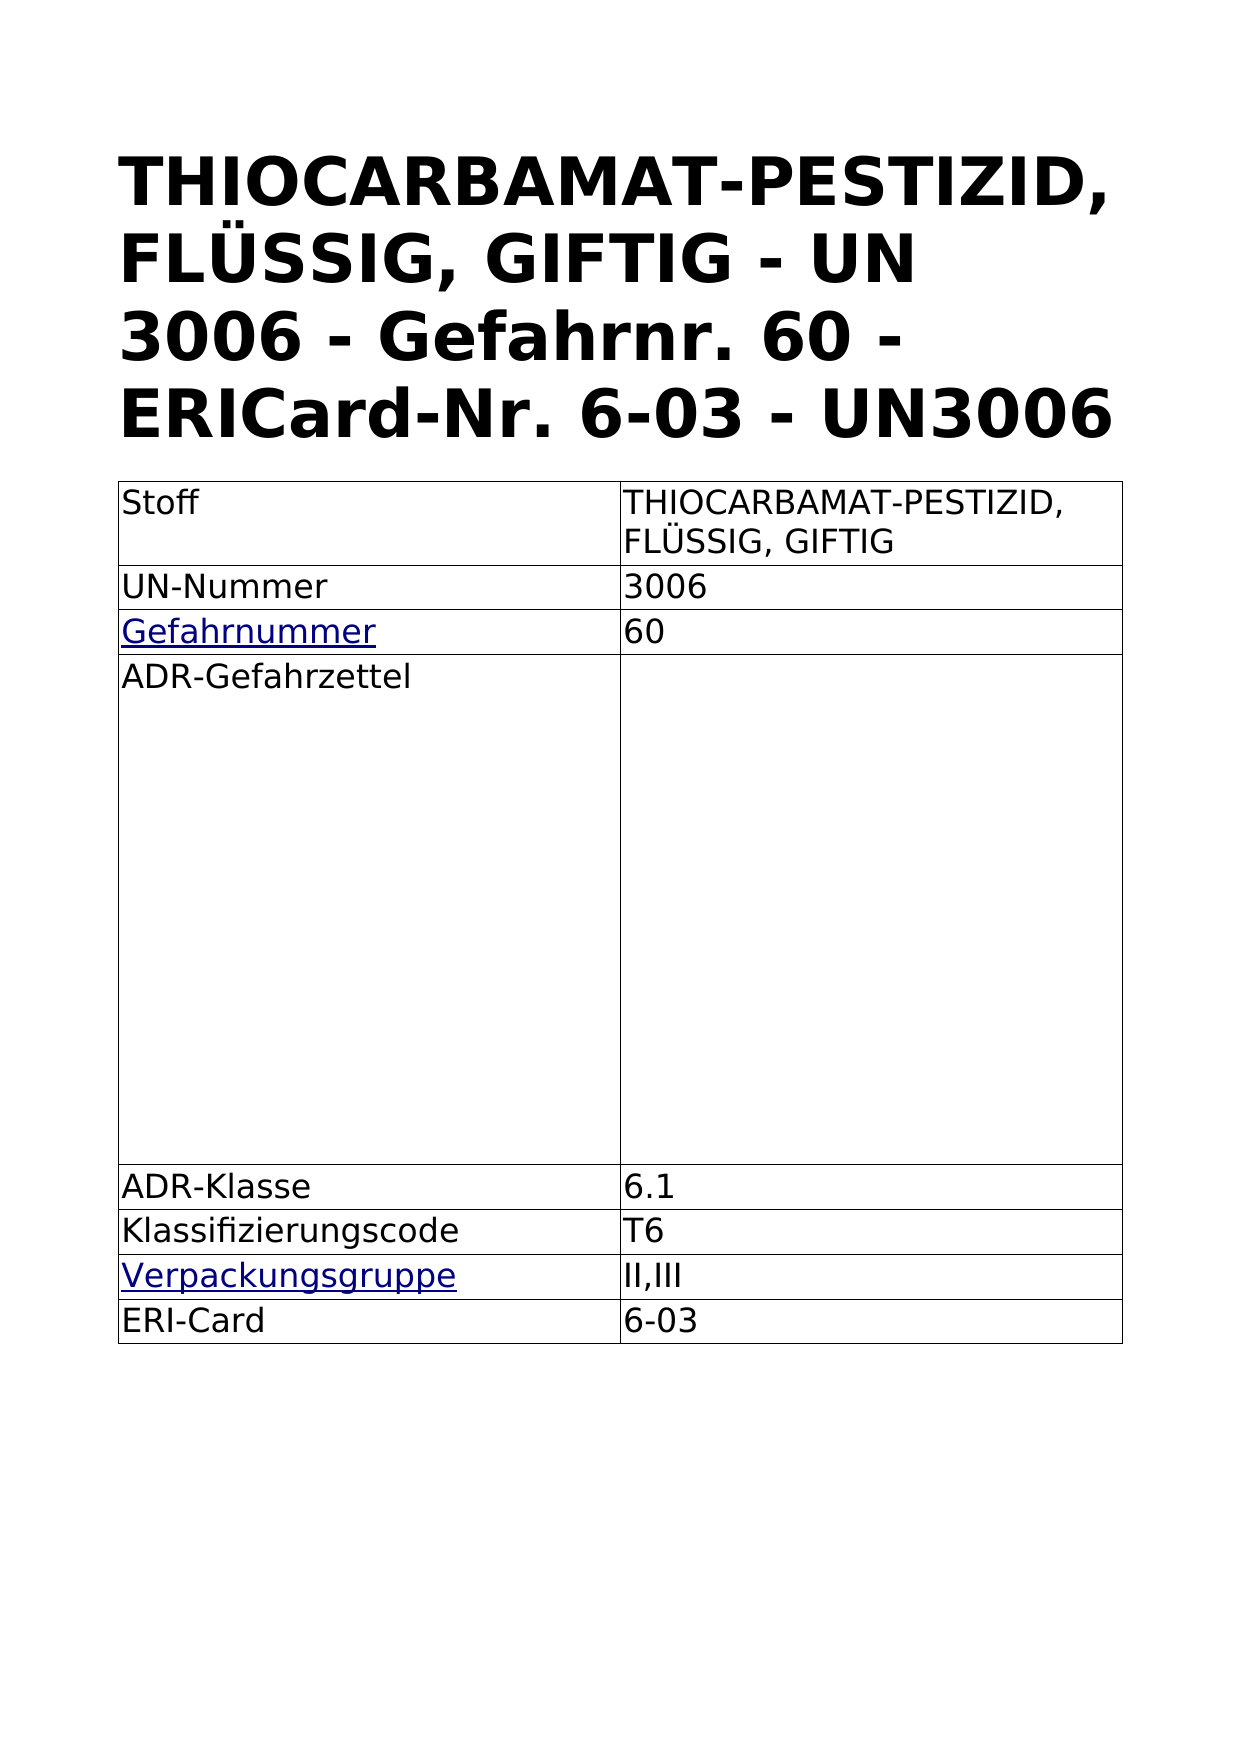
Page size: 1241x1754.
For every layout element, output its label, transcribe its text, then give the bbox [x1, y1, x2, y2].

table_cell 3006 [621, 566, 1122, 609]
table_cell 60 [621, 610, 1122, 654]
table_cell 6-03 [621, 1300, 1122, 1343]
table_cell Gefahrnummer [119, 610, 620, 654]
table_cell 6.1 [621, 1165, 1122, 1209]
table_cell [621, 655, 1122, 1164]
subtitle THIOCARBAMAT-PESTIZID, FLÜSSIG, GIFTIG - UN 3006 - Gefahrnr. 60 - ERICard-Nr. 6-03 - UN3006 [118, 143, 1122, 453]
table_cell II,III [621, 1255, 1122, 1298]
table_cell UN-Nummer [119, 566, 620, 609]
table_header Stoff [119, 482, 620, 564]
table_cell ADR-Klasse [119, 1165, 620, 1209]
table_cell ERI-Card [119, 1300, 620, 1343]
table_cell T6 [621, 1210, 1122, 1254]
table_cell Verpackungsgruppe [119, 1255, 620, 1298]
table_cell Klassifizierungscode [119, 1210, 620, 1254]
table_cell ADR-Gefahrzettel [119, 655, 620, 1164]
table_header THIOCARBAMAT-PESTIZID, FLÜSSIG, GIFTIG [621, 482, 1122, 564]
